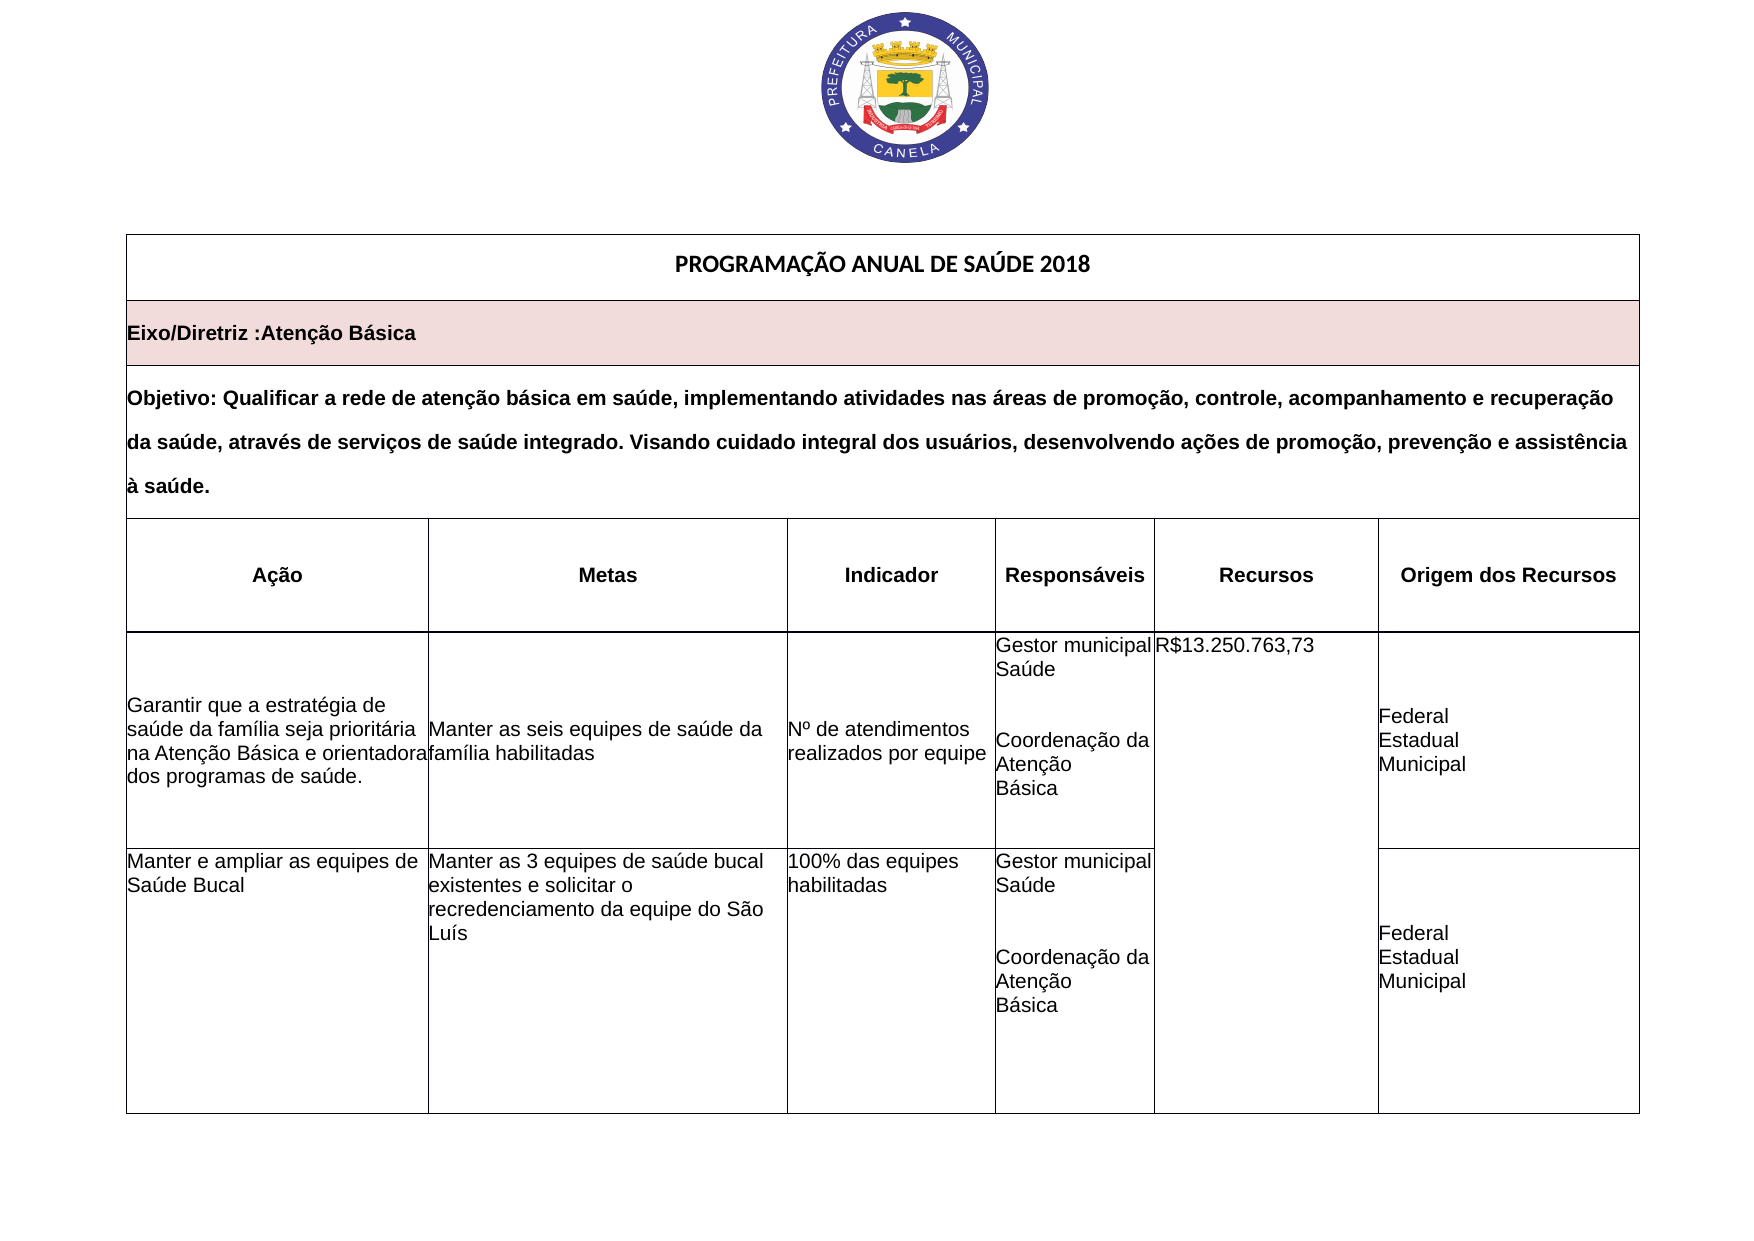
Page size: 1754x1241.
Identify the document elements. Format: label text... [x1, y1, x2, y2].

table_cell Metas [429, 519, 787, 631]
table_cell Gestor municipal Saúde Coordenação da Atenção Básica [996, 633, 1154, 848]
table_cell Responsáveis [996, 519, 1154, 631]
table_cell Indicador [788, 519, 995, 631]
table_cell Eixo/Diretriz :Atenção Básica [127, 301, 1639, 365]
table_cell Objetivo: Qualificar a rede de atenção básica em saúde, implementando atividades nas áreas de promoção, controle, acompanhamento e recuperação da saúde, através de serviços de saúde integrado. Visando cuidado integral dos usuários, desenvolvendo ações de promoção, prevenção e assistência à saúde. [127, 366, 1639, 518]
table_cell Manter as seis equipes de saúde da família habilitadas [429, 633, 787, 848]
table_cell 100% das equipes habilitadas [788, 849, 995, 1113]
table_cell Manter as 3 equipes de saúde bucal existentes e solicitar o recredenciamento da equipe do São Luís [429, 849, 787, 1113]
picture [821, 12, 989, 163]
table_cell R$13.250.763,73 [1155, 633, 1378, 1113]
table_cell Federal Estadual Municipal [1379, 849, 1639, 1113]
table_cell Gestor municipal Saúde Coordenação da Atenção Básica [996, 849, 1154, 1113]
table_cell Manter e ampliar as equipes de Saúde Bucal [127, 849, 428, 1113]
table_header PROGRAMAÇÃO ANUAL DE SAÚDE 2018 [127, 235, 1639, 299]
table_cell Ação [127, 519, 428, 631]
table_cell Garantir que a estratégia de saúde da família seja prioritária na Atenção Básica e orientadora dos programas de saúde. [127, 633, 428, 848]
table_cell Recursos [1155, 519, 1378, 631]
table_cell Nº de atendimentos realizados por equipe [788, 633, 995, 848]
table_cell Federal Estadual Municipal [1379, 633, 1639, 848]
table_cell Origem dos Recursos [1379, 519, 1639, 631]
